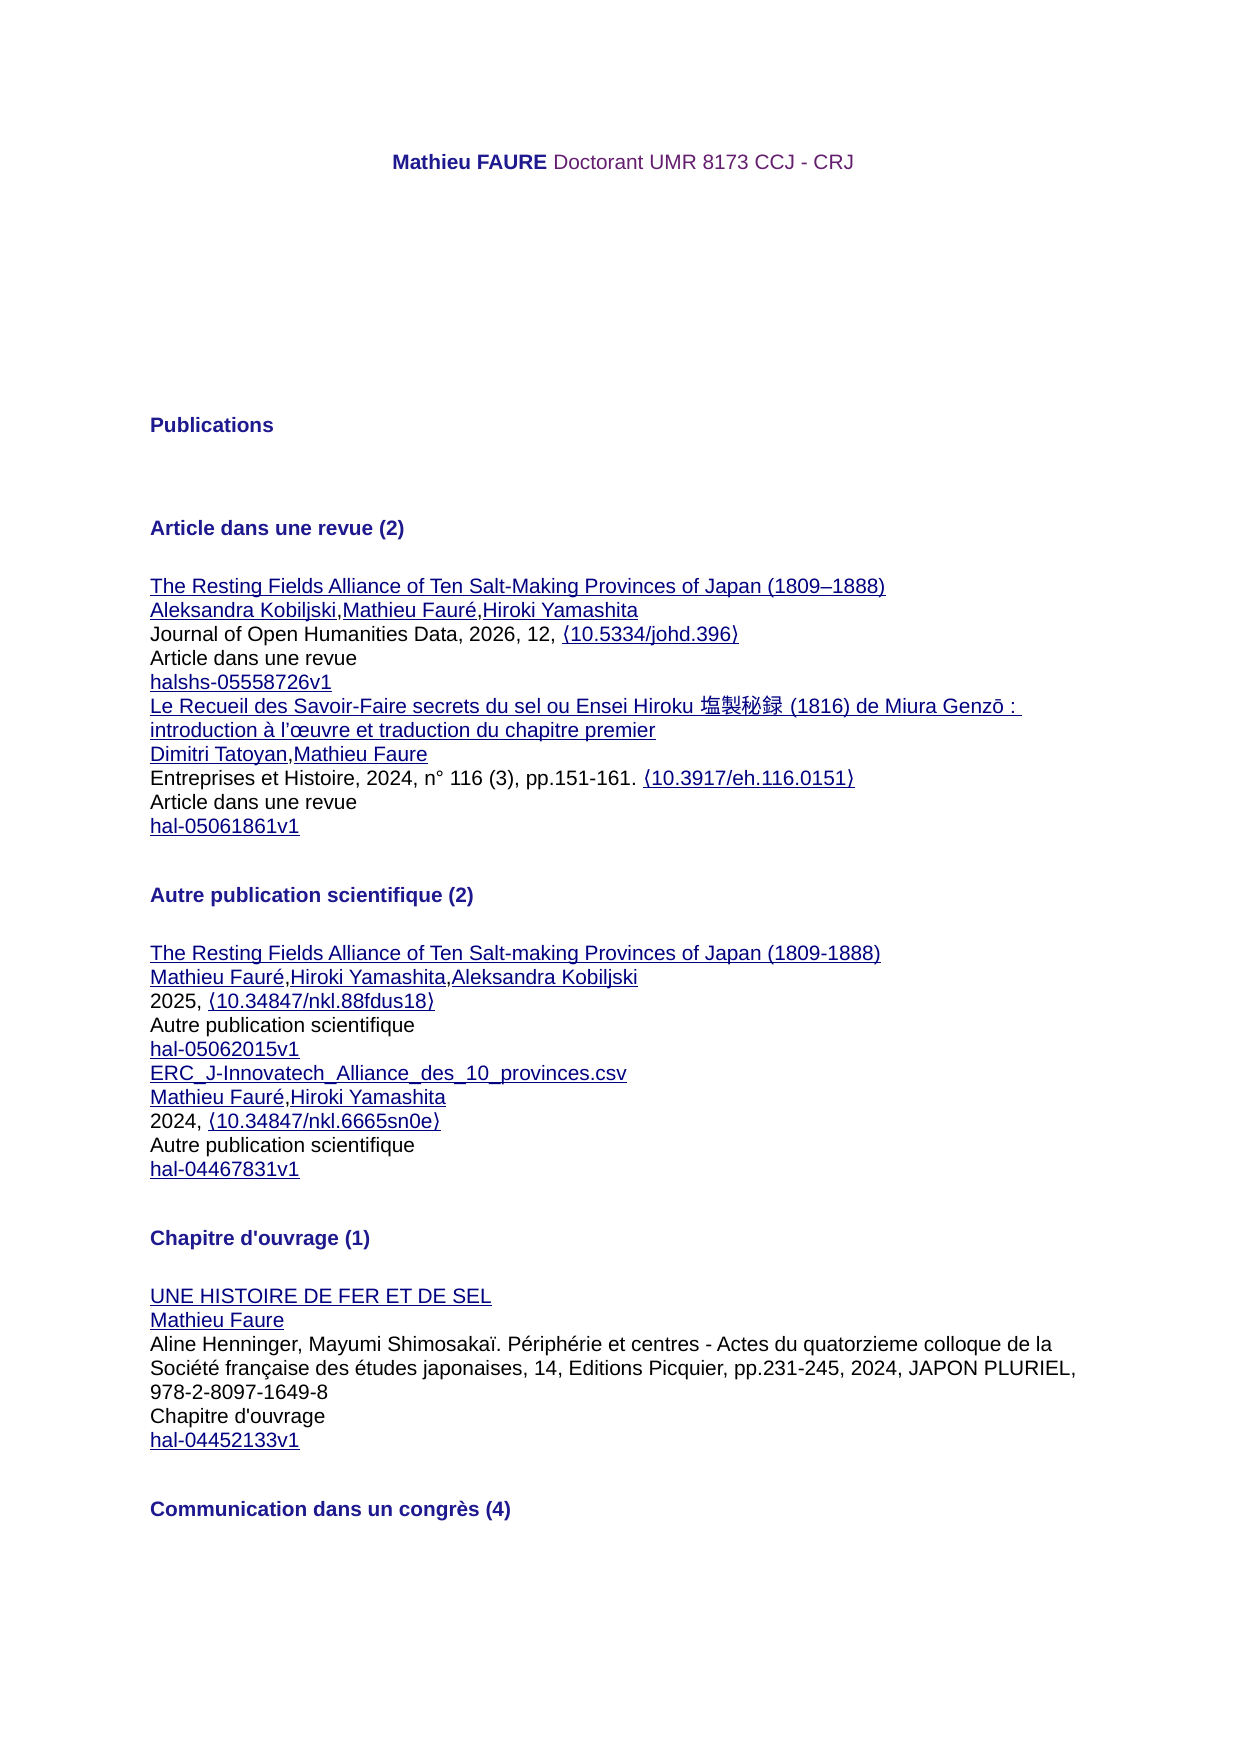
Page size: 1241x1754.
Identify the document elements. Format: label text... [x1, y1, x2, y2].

table_cell Le Recueil des Savoir-Faire secrets du sel ou Ensei Hiroku 塩製秘録 (1816) de Miura Genzō : introduction à l’œuvre et traduction du chapitre premier Dimitri Tatoyan,Mathieu Faure Entreprises et Histoire, 2024, n° 116 (3), pp.151-161. ⟨10.3917/eh.116.0151⟩ Article dans une revue hal-05061861v1 [150, 694, 1090, 838]
table_cell ERC_J-Innovatech_Alliance_des_10_provinces.csv Mathieu Fauré,Hiroki Yamashita 2024, ⟨10.34847/nkl.6665sn0e⟩ Autre publication scientifique hal-04467831v1 [150, 1061, 1090, 1181]
subtitle Chapitre d'ouvrage (1) [150, 1226, 1090, 1249]
subtitle Publications [150, 412, 1090, 436]
table_header UNE HISTOIRE DE FER ET DE SEL Mathieu Faure Aline Henninger, Mayumi Shimosakaï. Périphérie et centres - Actes du quatorzieme colloque de la Société française des études japonaises, 14, Editions Picquier, pp.231-245, 2024, JAPON PLURIEL, 978-2-8097-1649-8 Chapitre d'ouvrage hal-04452133v1 [150, 1284, 1090, 1452]
table_header The Resting Fields Alliance of Ten Salt-making Provinces of Japan (1809-1888) Mathieu Fauré,Hiroki Yamashita,Aleksandra Kobiljski 2025, ⟨10.34847/nkl.88fdus18⟩ Autre publication scientifique hal-05062015v1 [150, 941, 1090, 1061]
subtitle Autre publication scientifique (2) [150, 883, 1090, 907]
table_header The Resting Fields Alliance of Ten Salt-Making Provinces of Japan (1809–1888) Aleksandra Kobiljski,Mathieu Fauré,Hiroki Yamashita Journal of Open Humanities Data, 2026, 12, ⟨10.5334/johd.396⟩ Article dans une revue halshs-05558726v1 [150, 574, 1090, 694]
subtitle Article dans une revue (2) [150, 516, 1090, 539]
subtitle Communication dans un congrès (4) [150, 1496, 1090, 1520]
subtitle Mathieu FAURE Doctorant UMR 8173 CCJ - CRJ [150, 150, 1090, 174]
